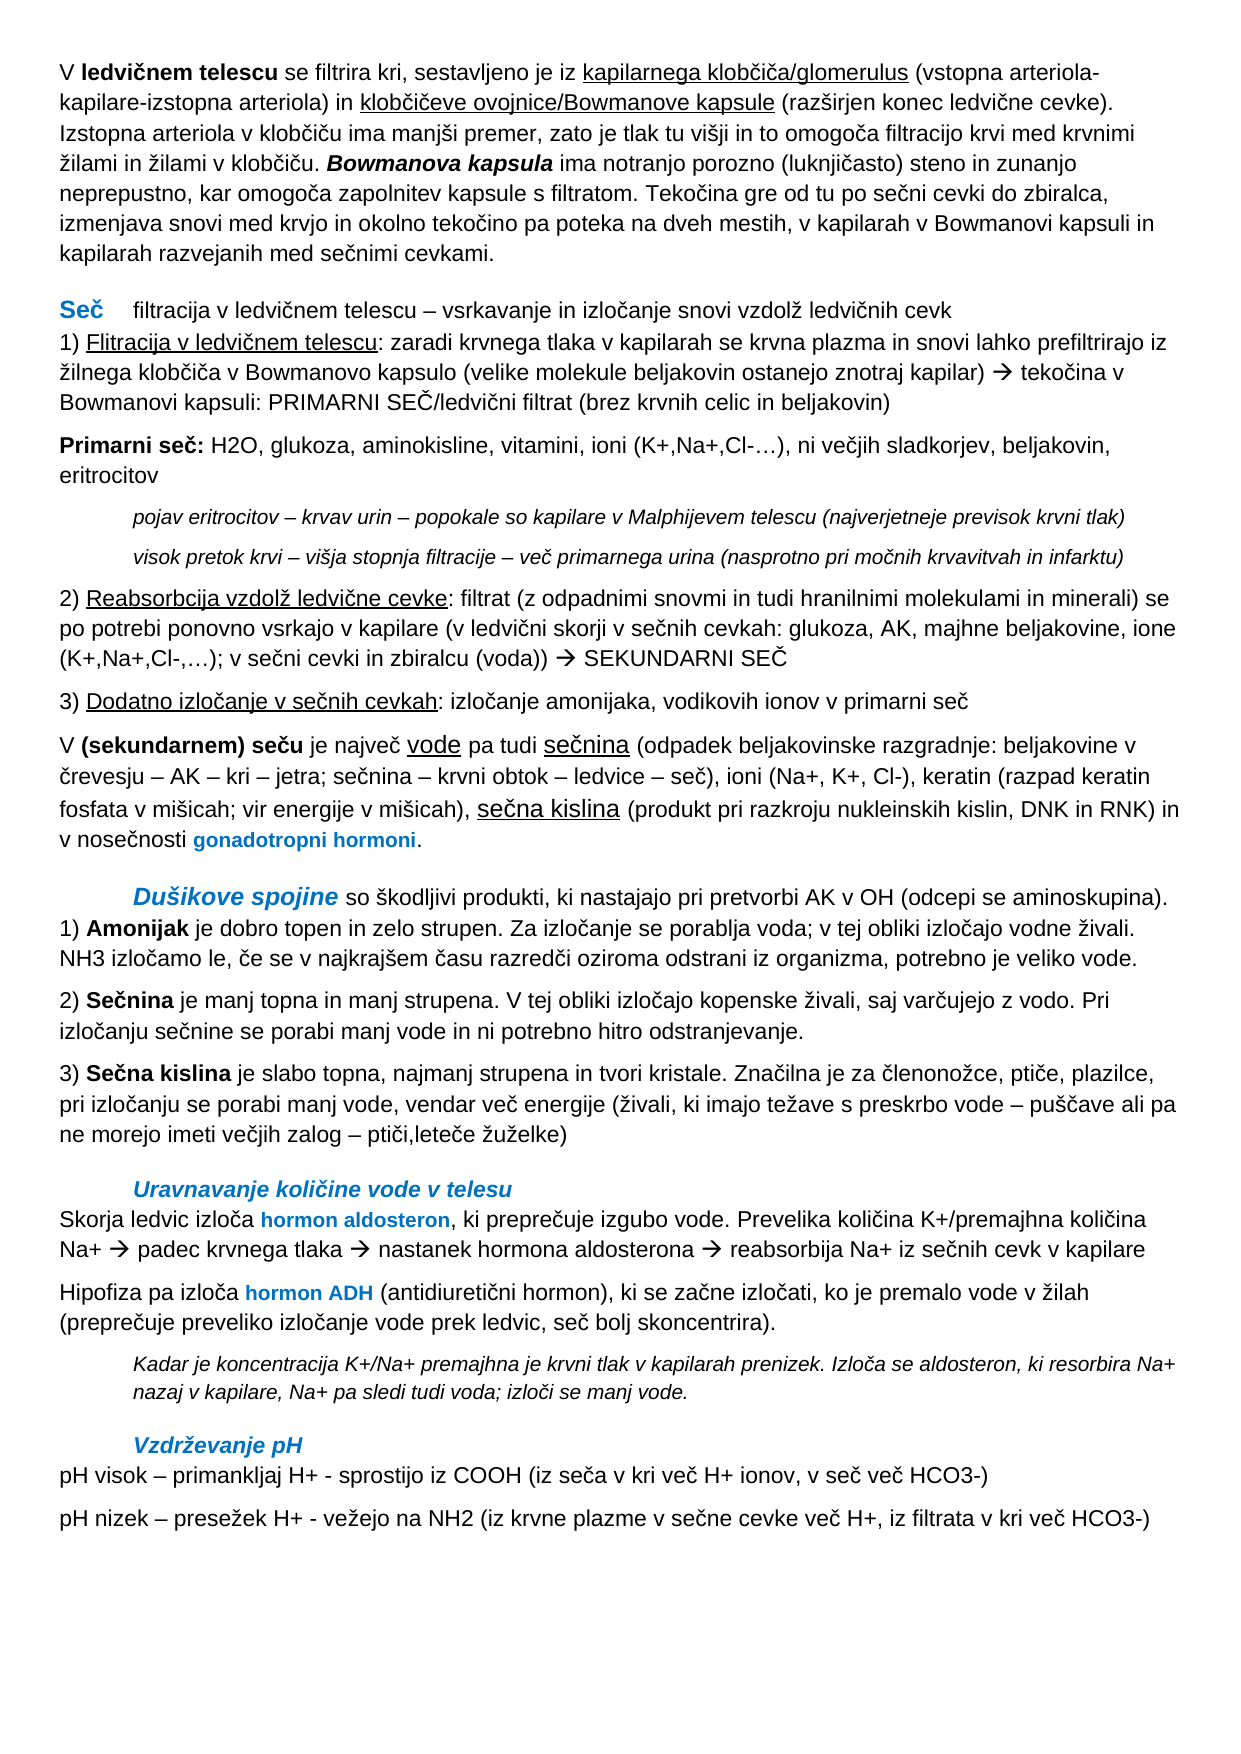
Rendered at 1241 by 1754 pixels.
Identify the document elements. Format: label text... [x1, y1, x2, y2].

text 2) Reabsorbcija vzdolž ledvične cevke: filtrat (z odpadnimi snovmi in tudi hranilnimi molekulami in minerali) se po potrebi ponovno vsrkajo v kapilare (v ledvični skorji v sečnih cevkah: glukoza, AK, majhne beljakovine, ione (K+,Na+,Cl-,…); v sečni cevki in zbiralcu (voda))  SEKUNDARNI SEČ [59, 584, 1181, 671]
text 2) Sečnina je manj topna in manj strupena. V tej obliki izločajo kopenske živali, saj varčujejo z vodo. Pri izločanju sečnine se porabi manj vode in ni potrebno hitro odstranjevanje. [59, 987, 1181, 1044]
text V ledvičnem telescu se filtrira kri, sestavljeno je iz kapilarnega klobčiča/glomerulus (vstopna arteriola-kapilare-izstopna arteriola) in klobčičeve ovojnice/Bowmanove kapsule (razširjen konec ledvične cevke). Izstopna arteriola v klobčiču ima manjši premer, zato je tlak tu višji in to omogoča filtracijo krvi med krvnimi žilami in žilami v klobčiču. Bowmanova kapsula ima notranjo porozno (luknjičasto) steno in zunanjo neprepustno, kar omogoča zapolnitev kapsule s filtratom. Tekočina gre od tu po sečni cevki do zbiralca, izmenjava snovi med krvjo in okolno tekočino pa poteka na dveh mestih, v kapilarah v Bowmanovi kapsuli in kapilarah razvejanih med sečnimi cevkami. [59, 59, 1181, 267]
text pH visok – primankljaj H+ - sprostijo iz COOH (iz seča v kri več H+ ionov, v seč več HCO3-) [59, 1462, 1181, 1488]
text V (sekundarnem) seču je največ vode pa tudi sečnina (odpadek beljakovinske razgradnje: beljakovine v črevesju – AK – kri – jetra; sečnina – krvni obtok – ledvice – seč), ioni (Na+, K+, Cl-), keratin (razpad keratin fosfata v mišicah; vir energije v mišicah), sečna kislina (produkt pri razkroju nukleinskih kislin, DNK in RNK) in v nosečnosti gonadotropni hormoni. [59, 730, 1181, 853]
text 3) Dodatno izločanje v sečnih cevkah: izločanje amonijaka, vodikovih ionov v primarni seč [59, 688, 1181, 714]
text 1) Flitracija v ledvičnem telescu: zaradi krvnega tlaka v kapilarah se krvna plazma in snovi lahko prefiltrirajo iz žilnega klobčiča v Bowmanovo kapsulo (velike molekule beljakovin ostanejo znotraj kapilar)  tekočina v Bowmanovi kapsuli: PRIMARNI SEČ/ledvični filtrat (brez krvnih celic in beljakovin) [59, 328, 1181, 415]
text Vzdrževanje pH [59, 1432, 1181, 1458]
text 1) Amonijak je dobro topen in zelo strupen. Za izločanje se porablja voda; v tej obliki izločajo vodne živali. NH3 izločamo le, če se v najkrajšem času razredči oziroma odstrani iz organizma, potrebno je veliko vode. [59, 914, 1181, 971]
text Dušikove spojine so škodljivi produkti, ki nastajajo pri pretvorbi AK v OH (odcepi se aminoskupina). [59, 881, 1181, 910]
text Uravnavanje količine vode v telesu [59, 1176, 1181, 1202]
text pH nizek – presežek H+ - vežejo na NH2 (iz krvne plazme v sečne cevke več H+, iz filtrata v kri več HCO3-) [59, 1505, 1181, 1531]
text Primarni seč: H2O, glukoza, aminokisline, vitamini, ioni (K+,Na+,Cl-…), ni večjih sladkorjev, beljakovin, eritrocitov [59, 432, 1181, 488]
text Kadar je koncentracija K+/Na+ premajhna je krvni tlak v kapilarah prenizek. Izloča se aldosteron, ki resorbira Na+ nazaj v kapilare, Na+ pa sledi tudi voda; izloči se manj vode. [59, 1352, 1181, 1403]
text Hipofiza pa izloča hormon ADH (antidiuretični hormon), ki se začne izločati, ko je premalo vode v žilah (preprečuje preveliko izločanje vode prek ledvic, seč bolj skoncentrira). [59, 1279, 1181, 1336]
text Seč filtracija v ledvičnem telescu – vsrkavanje in izločanje snovi vzdolž ledvičnih cevk [59, 296, 1181, 324]
text pojav eritrocitov – krvav urin – popokale so kapilare v Malphijevem telescu (najverjetneje previsok krvni tlak) [59, 504, 1181, 528]
text 3) Sečna kislina je slabo topna, najmanj strupena in tvori kristale. Značilna je za členonožce, ptiče, plazilce, pri izločanju se porabi manj vode, vendar več energije (živali, ki imajo težave s preskrbo vode – puščave ali pa ne morejo imeti večjih zalog – ptiči,leteče žuželke) [59, 1060, 1181, 1147]
text visok pretok krvi – višja stopnja filtracije – več primarnega urina (nasprotno pri močnih krvavitvah in infarktu) [59, 544, 1181, 568]
text Skorja ledvic izloča hormon aldosteron, ki preprečuje izgubo vode. Prevelika količina K+/premajhna količina Na+  padec krvnega tlaka  nastanek hormona aldosterona  reabsorbija Na+ iz sečnih cevk v kapilare [59, 1206, 1181, 1263]
